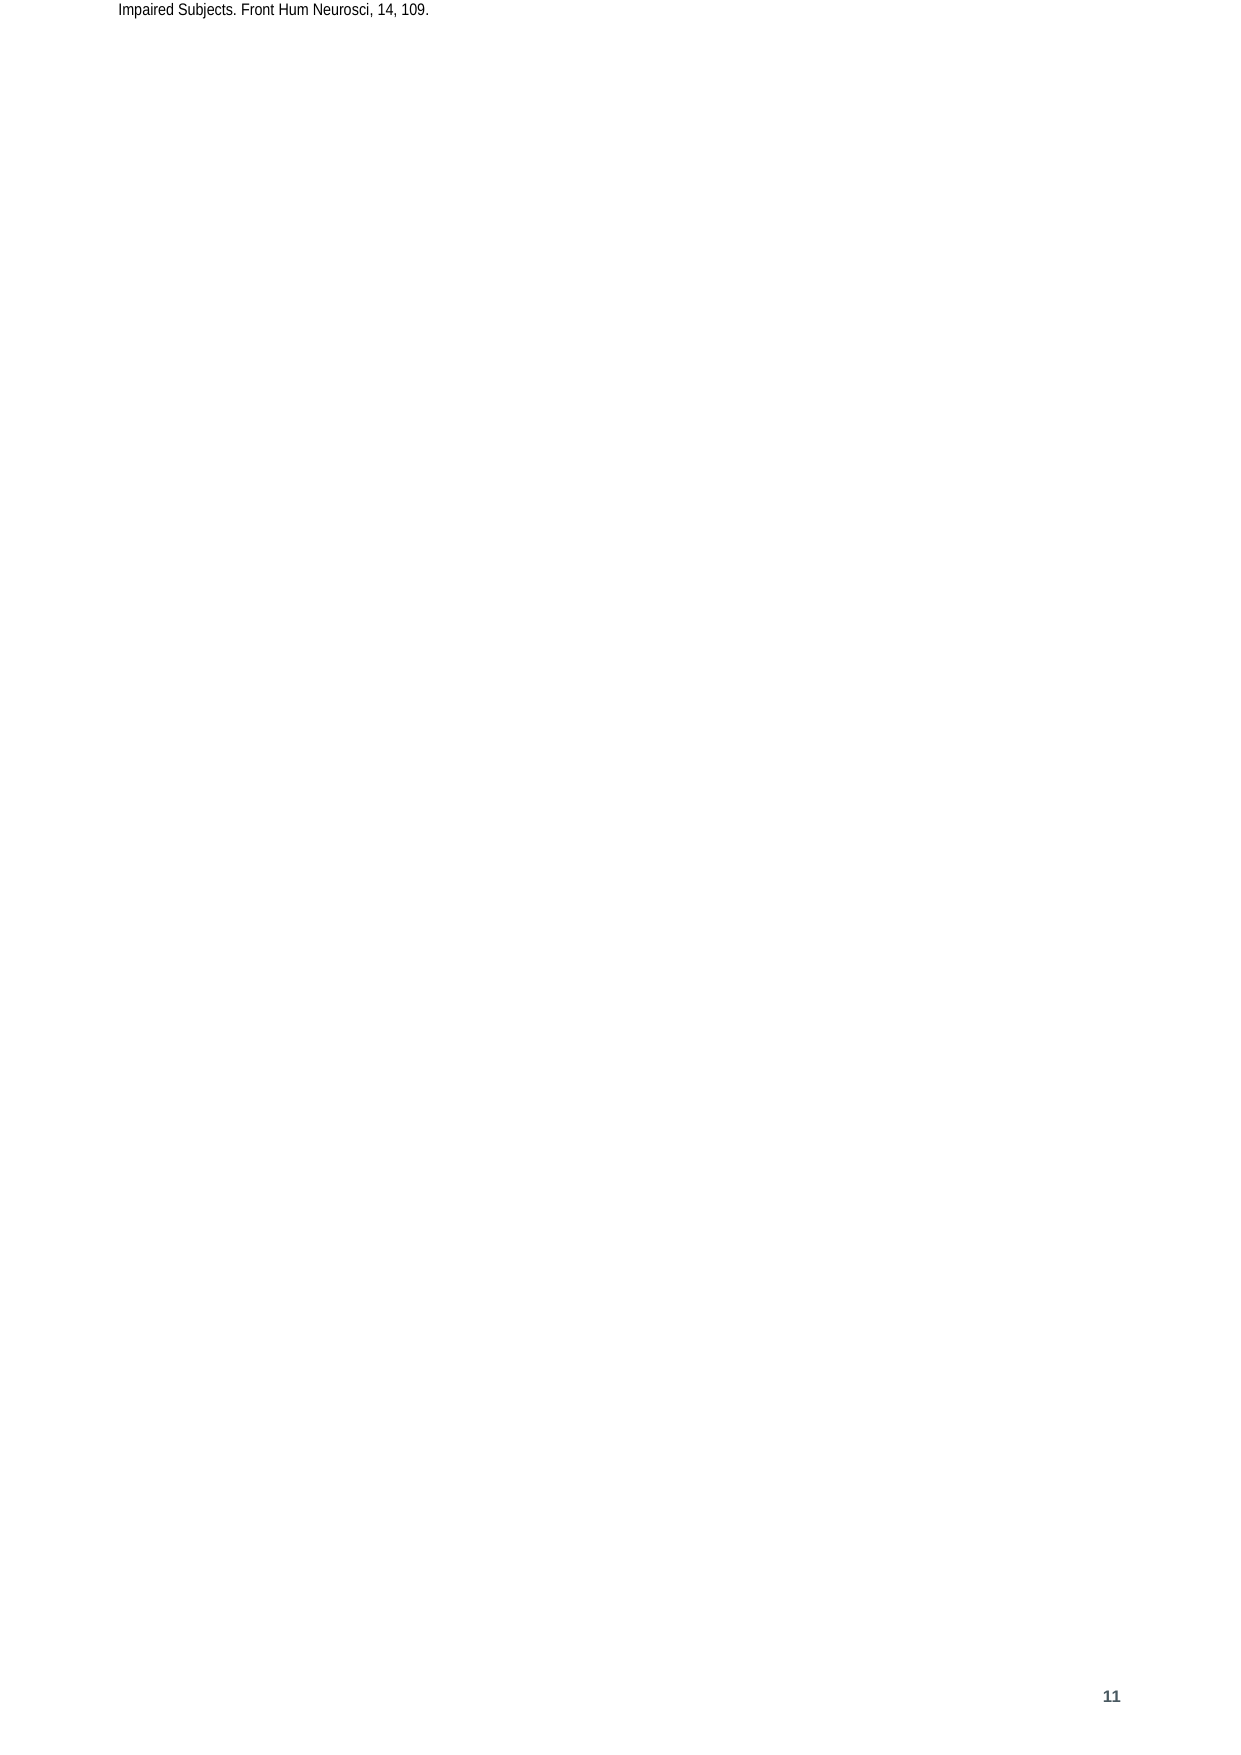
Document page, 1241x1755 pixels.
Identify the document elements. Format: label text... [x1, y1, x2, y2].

text Impaired Subjects. Front Hum Neurosci, 14, 109. [118, 0, 602, 19]
